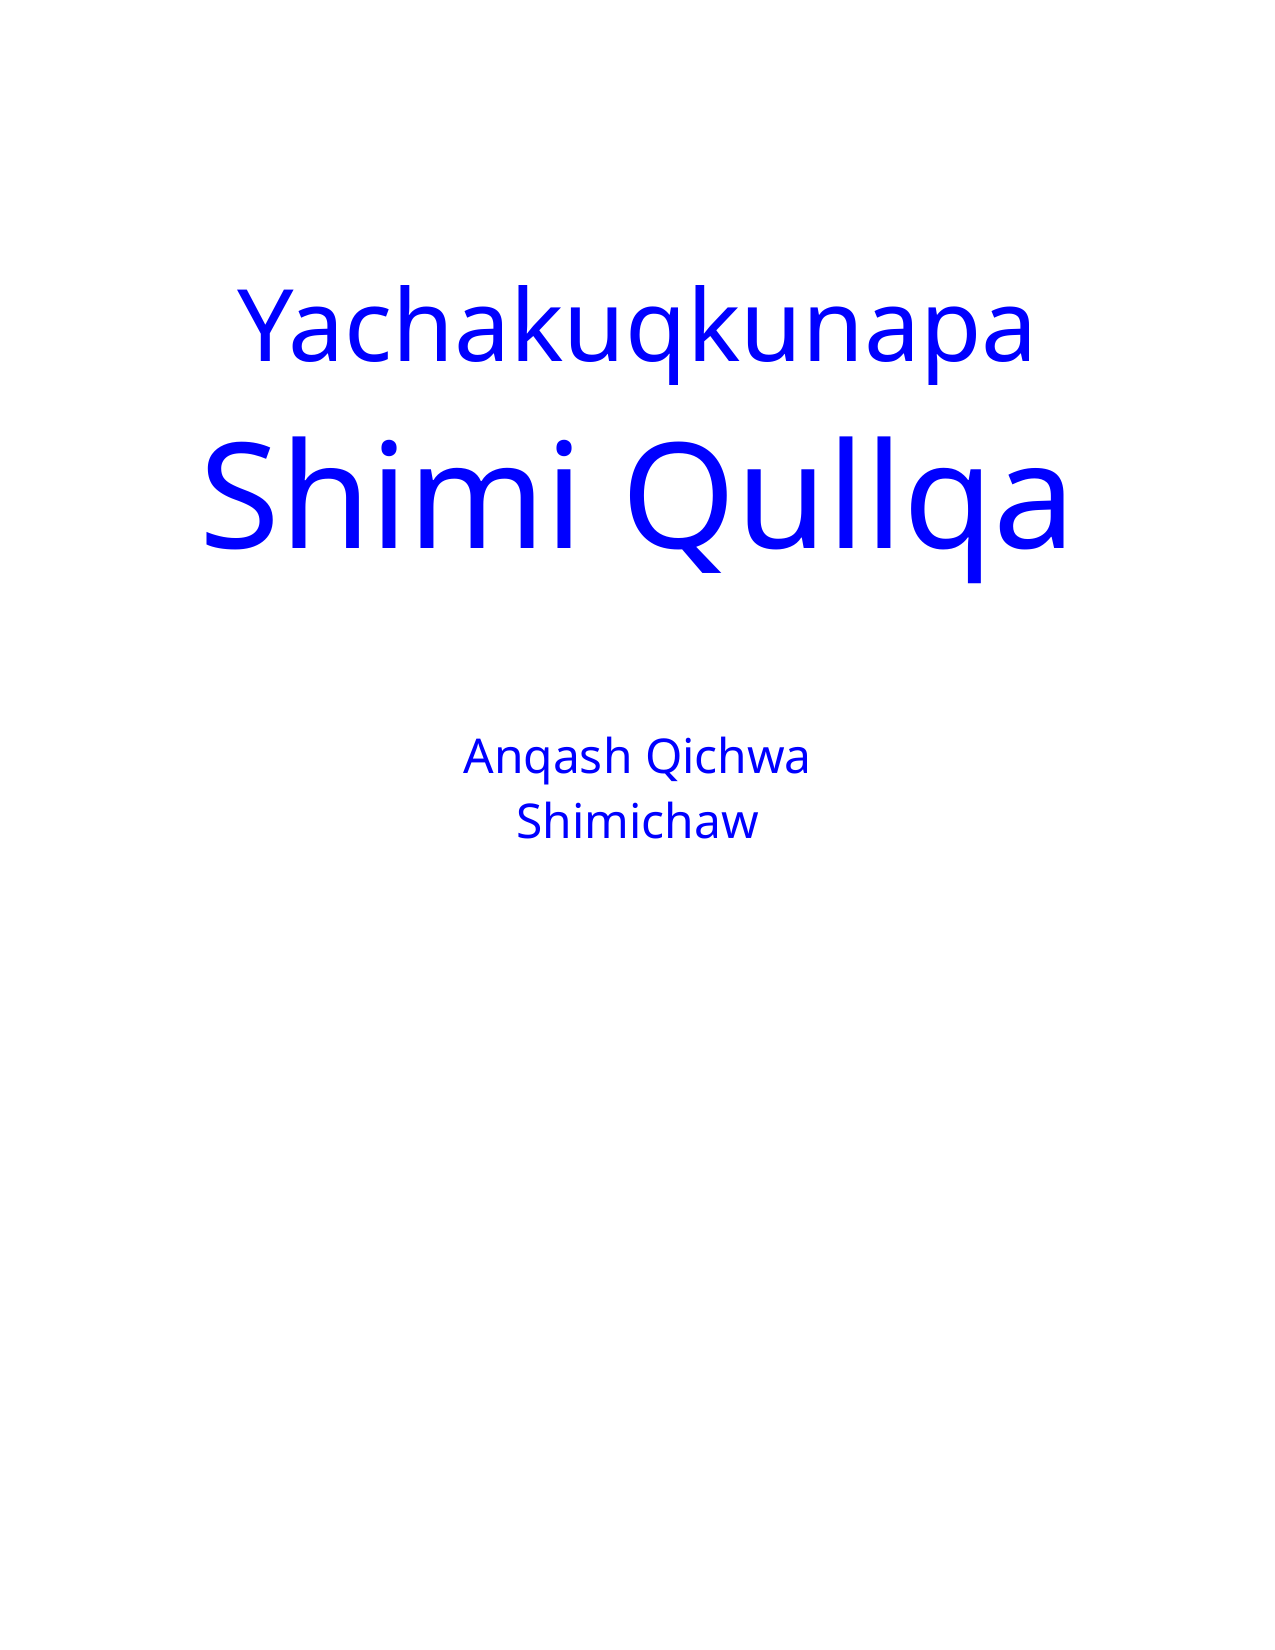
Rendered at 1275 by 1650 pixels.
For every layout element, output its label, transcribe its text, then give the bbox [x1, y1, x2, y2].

text Anqash Qichwa [118, 722, 1156, 787]
text Yachakuqkunapa [118, 255, 1156, 391]
text Shimichaw [118, 787, 1156, 852]
text Shimi Qullqa [118, 391, 1156, 591]
